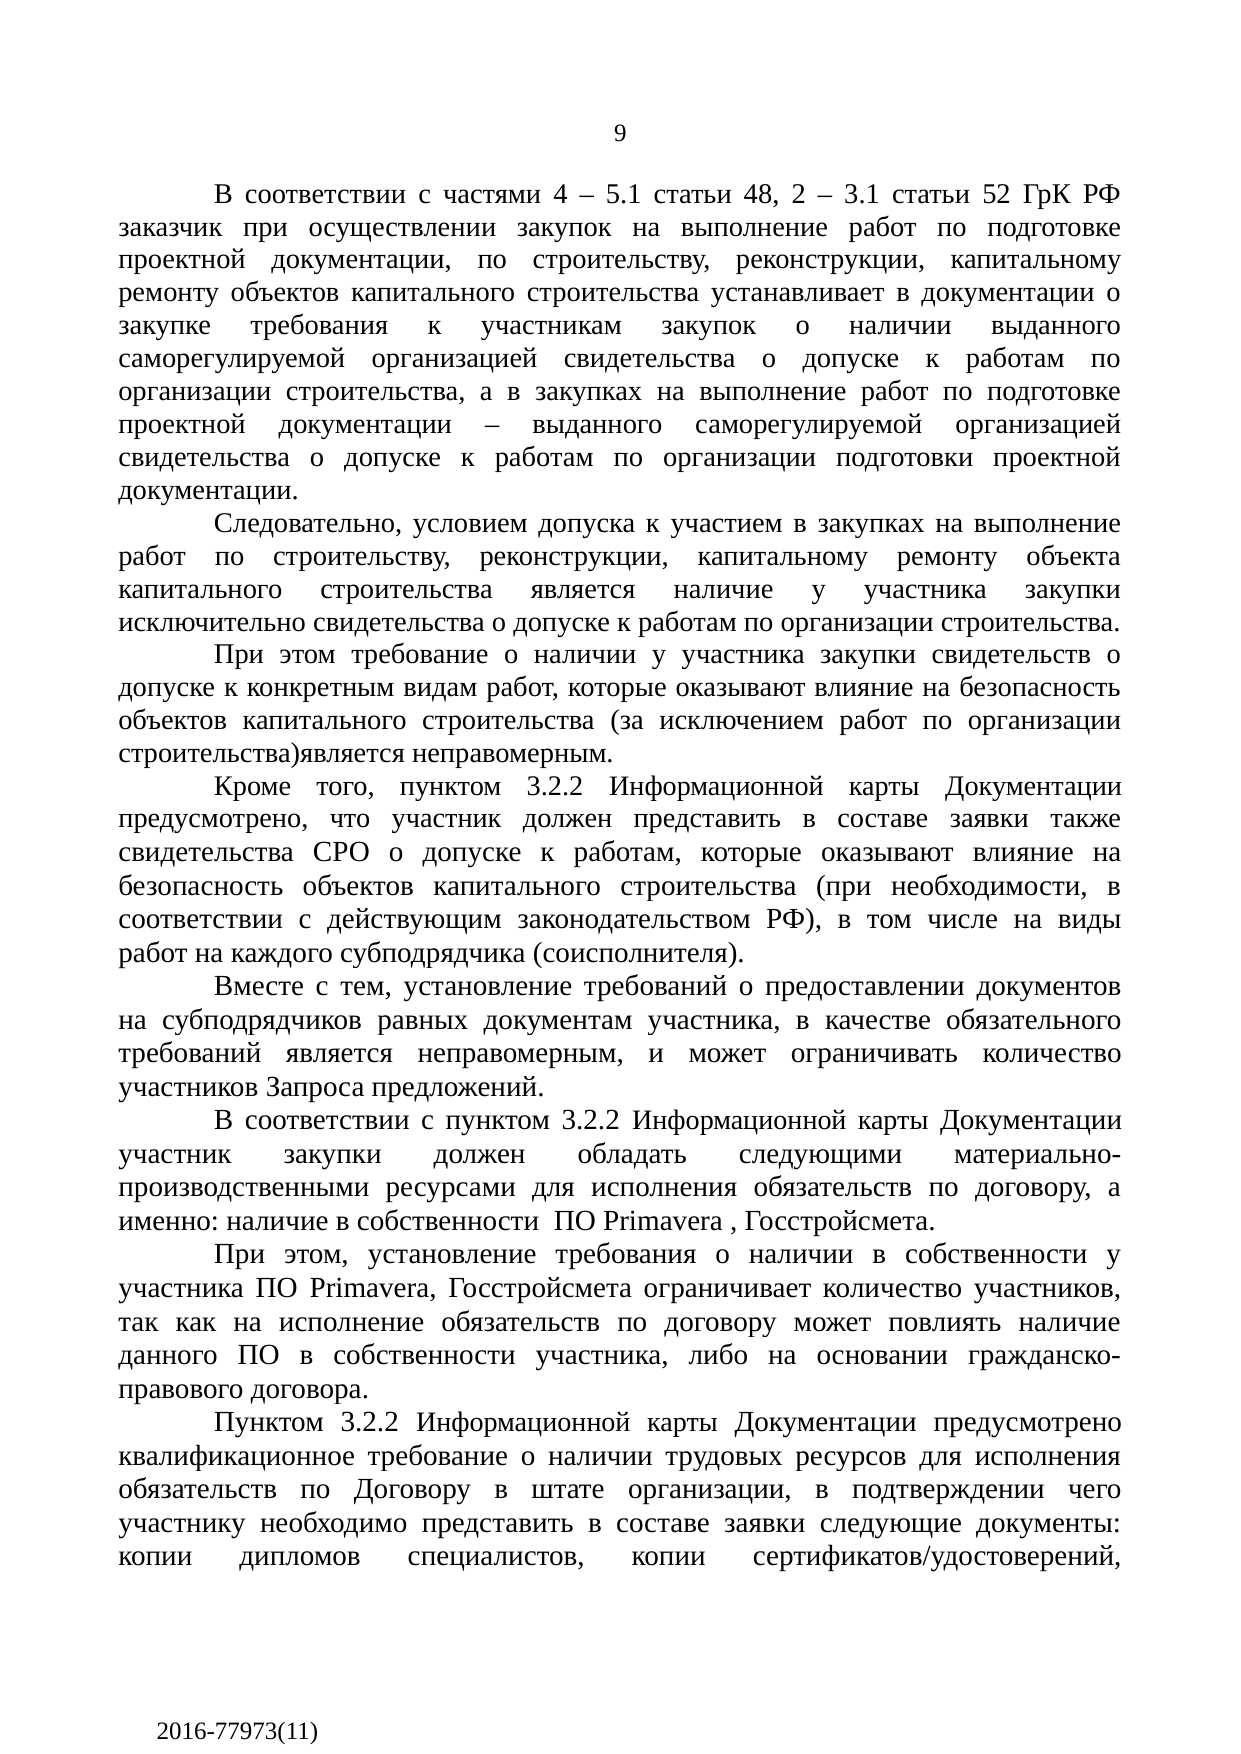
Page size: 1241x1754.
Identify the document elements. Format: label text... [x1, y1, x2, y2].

text Следовательно, условием допуска к участием в закупках на выполнение работ по строительству, реконструкции, капитальному ремонту объекта капитального строительства является наличие у участника закупки исключительно свидетельства о допуске к работам по организации строительства. [118, 506, 1122, 637]
text В соответствии с пунктом 3.2.2 Информационной карты Документации участник закупки должен обладать следующими материально-производственными ресурсами для исполнения обязательств по договору, а именно: наличие в собственности ПО Primavera , Госстройсмета. [118, 1102, 1122, 1237]
text При этом, установление требования о наличии в собственности у участника ПО Primavera, Госстройсмета ограничивает количество участников, так как на исполнение обязательств по договору может повлиять наличие данного ПО в собственности участника, либо на основании гражданско-правового договора. [118, 1237, 1122, 1404]
text При этом требование о наличии у участника закупки свидетельств о допуске к конкретным видам работ, которые оказывают влияние на безопасность объектов капитального строительства (за исключением работ по организации строительства)является неправомерным. [118, 637, 1122, 769]
text В соответствии с частями 4 – 5.1 статьи 48, 2 – 3.1 статьи 52 ГрК РФ заказчик при осуществлении закупок на выполнение работ по подготовке проектной документации, по строительству, реконструкции, капитальному ремонту объектов капитального строительства устанавливает в документации о закупке требования к участникам закупок о наличии выданного саморегулируемой организацией свидетельства о допуске к работам по организации строительства, а в закупках на выполнение работ по подготовке проектной документации – выданного саморегулируемой организацией свидетельства о допуске к работам по организации подготовки проектной документации. [118, 176, 1122, 506]
text Пунктом 3.2.2 Информационной карты Документации предусмотрено квалификационное требование о наличии трудовых ресурсов для исполнения обязательств по Договору в штате организации, в подтверждении чего участнику необходимо представить в составе заявки следующие документы: копии дипломов специалистов, копии сертификатов/удостоверений, [118, 1404, 1122, 1572]
text Кроме того, пунктом 3.2.2 Информационной карты Документации предусмотрено, что участник должен представить в составе заявки также свидетельства СРО о допуске к работам, которые оказывают влияние на безопасность объектов капитального строительства (при необходимости, в соответствии с действующим законодательством РФ), в том числе на виды работ на каждого субподрядчика (соисполнителя). [118, 769, 1122, 968]
text Вместе с тем, установление требований о предоставлении документов на субподрядчиков равных документам участника, в качестве обязательного требований является неправомерным, и может ограничивать количество участников Запроса предложений. [118, 968, 1122, 1102]
